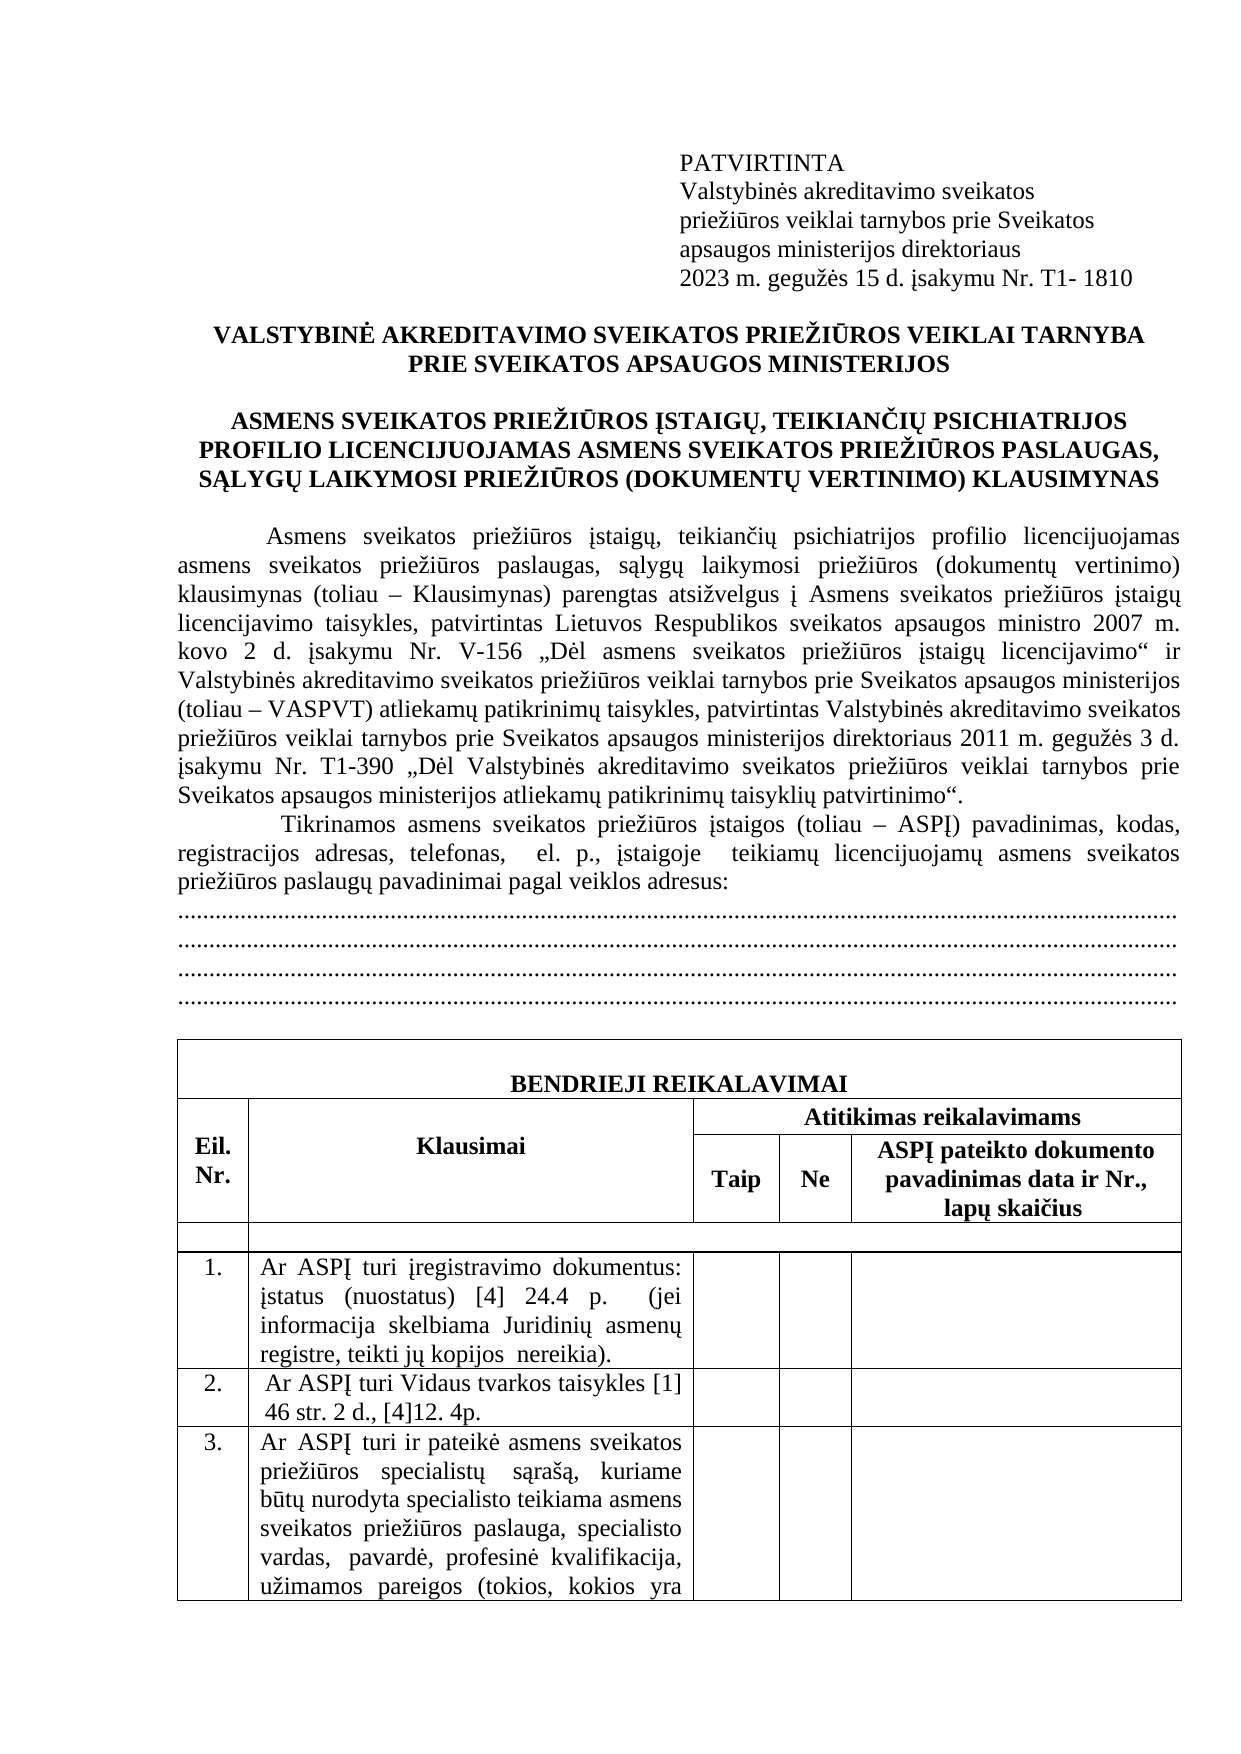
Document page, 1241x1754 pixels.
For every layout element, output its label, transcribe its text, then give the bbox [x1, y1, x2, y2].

text ................................................................................................................................................................ [177, 981, 1181, 1010]
table_cell [780, 1369, 851, 1426]
text ................................................................................................................................................................ [177, 895, 1181, 924]
table_cell Taip [694, 1135, 779, 1222]
text ................................................................................................................................................................ [177, 953, 1181, 981]
table_cell [852, 1427, 1181, 1599]
text VALSTYBINĖ AKREDITAVIMO SVEIKATOS PRIEŽIŪROS VEIKLAI TARNYBA [177, 320, 1181, 349]
table_cell Eil. Nr. [178, 1099, 248, 1222]
table_cell 1. [178, 1253, 248, 1367]
text Valstybinės akreditavimo sveikatos [177, 176, 1181, 205]
table_cell [780, 1427, 851, 1599]
table_header BENDRIEJI REIKALAVIMAI [178, 1040, 1181, 1097]
table_cell 3. [178, 1427, 248, 1599]
table_cell [852, 1369, 1181, 1426]
subtitle PRIE SVEIKATOS APSAUGOS MINISTERIJOS [177, 349, 1181, 378]
text ASMENS SVEIKATOS PRIEŽIŪROS ĮSTAIGŲ, TEIKIANČIŲ PSICHIATRIJOS PROFILIO LICENCIJUOJAMAS ASMENS SVEIKATOS PRIEŽIŪROS PASLAUGAS, SĄLYGŲ LAIKYMOSI PRIEŽIŪROS (DOKUMENTŲ VERTINIMO) KLAUSIMYNAS [177, 406, 1181, 493]
table_cell [694, 1253, 779, 1367]
text 2023 m. gegužės 15 d. įsakymu Nr. T1- 1810 [177, 263, 1169, 291]
table_cell [249, 1223, 1181, 1251]
table_cell ASPĮ pateikto dokumento pavadinimas data ir Nr., lapų skaičius [852, 1135, 1181, 1222]
text priežiūros veiklai tarnybos prie Sveikatos [177, 205, 1169, 234]
table_cell Ne [780, 1135, 851, 1222]
table_cell [852, 1253, 1181, 1367]
text Tikrinamos asmens sveikatos priežiūros įstaigos (toliau – ASPĮ) pavadinimas, kodas, registracijos adresas, telefonas, el. p., įstaigoje teikiamų licencijuojamų asmens sveikatos priežiūros paslaugų pavadinimai pagal veiklos adresus: [177, 809, 1181, 895]
table_cell [178, 1223, 248, 1251]
table_cell [694, 1427, 779, 1599]
table_cell [780, 1253, 851, 1367]
table_cell 2. [178, 1369, 248, 1426]
text ................................................................................................................................................................ [177, 924, 1181, 953]
table_cell Ar ASPĮ turi Vidaus tvarkos taisykles [1] 46 str. 2 d., [4]12. 4p. [249, 1369, 693, 1426]
table_cell Ar ASPĮ turi ir pateikė asmens sveikatos priežiūros specialistų sąrašą, kuriame būtų nurodyta specialisto teikiama asmens sveikatos priežiūros paslauga, specialisto vardas, pavardė, profesinė kvalifikacija, užimamos pareigos (tokios, kokios yra [249, 1427, 693, 1599]
table_cell Ar ASPĮ turi įregistravimo dokumentus: įstatus (nuostatus) [4] 24.4 p. (jei informacija skelbiama Juridinių asmenų registre, teikti jų kopijos nereikia). [249, 1253, 693, 1367]
table_cell [694, 1369, 779, 1426]
text apsaugos ministerijos direktoriaus [177, 234, 1169, 263]
text PATVIRTINTA [177, 148, 1169, 176]
table_cell Klausimai [249, 1099, 693, 1222]
text Asmens sveikatos priežiūros įstaigų, teikiančių psichiatrijos profilio licencijuojamas asmens sveikatos priežiūros paslaugas, sąlygų laikymosi priežiūros (dokumentų vertinimo) klausimynas (toliau – Klausimynas) parengtas atsižvelgus į Asmens sveikatos priežiūros įstaigų licencijavimo taisykles, patvirtintas Lietuvos Respublikos sveikatos apsaugos ministro 2007 m. kovo 2 d. įsakymu Nr. V-156 „Dėl asmens sveikatos priežiūros įstaigų licencijavimo“ ir Valstybinės akreditavimo sveikatos priežiūros veiklai tarnybos prie Sveikatos apsaugos ministerijos (toliau – VASPVT) atliekamų patikrinimų taisykles, patvirtintas Valstybinės akreditavimo sveikatos priežiūros veiklai tarnybos prie Sveikatos apsaugos ministerijos direktoriaus 2011 m. gegužės 3 d. įsakymu Nr. T1-390 „Dėl Valstybinės akreditavimo sveikatos priežiūros veiklai tarnybos prie Sveikatos apsaugos ministerijos atliekamų patikrinimų taisyklių patvirtinimo“. [177, 521, 1181, 809]
table_cell Atitikimas reikalavimams [694, 1099, 1181, 1134]
